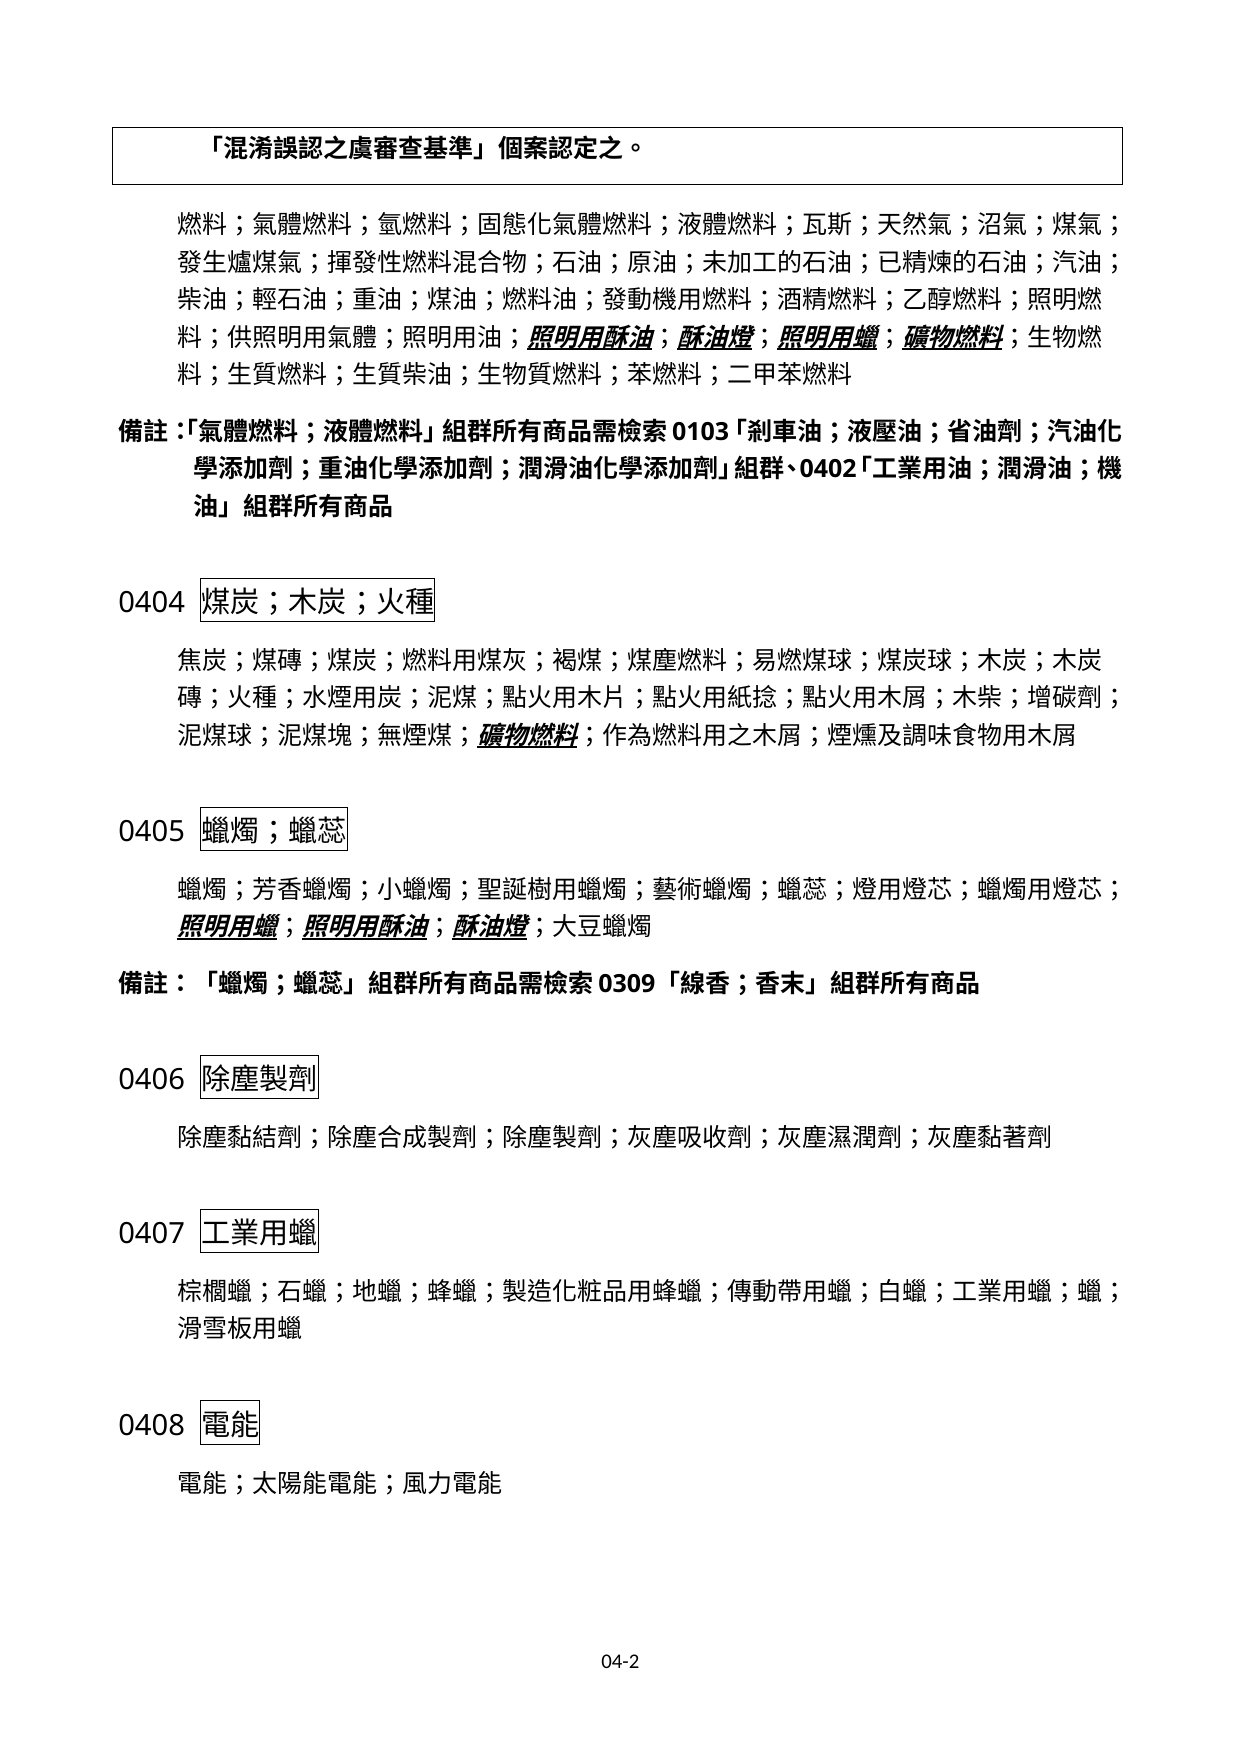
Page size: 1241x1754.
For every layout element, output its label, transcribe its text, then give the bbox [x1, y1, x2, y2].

text 煤炭；木炭；火種 [201, 579, 434, 621]
text 0405 [118, 808, 200, 850]
text [260, 1402, 1122, 1444]
text [435, 579, 1122, 621]
text 備註：「氣體燃料；液體燃料」組群所有商品需檢索0103「剎車油；液壓油；省油劑；汽油化學添加劑；重油化學添加劑；潤滑油化學添加劑」組群、0402「工業用油；潤滑油；機油」組群所有商品 [118, 410, 1122, 523]
text 蠟燭；芳香蠟燭；小蠟燭；聖誕樹用蠟燭；藝術蠟燭；蠟蕊；燈用燈芯；蠟燭用燈芯；照明用蠟；照明用酥油；酥油燈；大豆蠟燭 [177, 869, 1122, 944]
text 備註：「蠟燭；蠟蕊」組群所有商品需檢索0309「線香；香末」組群所有商品 [118, 962, 1122, 1000]
text [319, 1056, 1122, 1098]
text [319, 1210, 1122, 1252]
text 焦炭；煤磚；煤炭；燃料用煤灰；褐煤；煤塵燃料；易燃煤球；煤炭球；木炭；木炭磚；火種；水煙用炭；泥煤；點火用木片；點火用紙捻；點火用木屑；木柴；增碳劑；泥煤球；泥煤塊；無煙煤；礦物燃料；作為燃料用之木屑；煙燻及調味食物用木屑 [177, 639, 1122, 752]
text 燃料；氣體燃料；氫燃料；固態化氣體燃料；液體燃料；瓦斯；天然氣；沼氣；煤氣；發生爐煤氣；揮發性燃料混合物；石油；原油；未加工的石油；已精煉的石油；汽油；柴油；輕石油；重油；煤油；燃料油；發動機用燃料；酒精燃料；乙醇燃料；照明燃料；供照明用氣體；照明用油；照明用酥油；酥油燈；照明用蠟；礦物燃料；生物燃料；生質燃料；生質柴油；生物質燃料；苯燃料；二甲苯燃料 [177, 204, 1122, 392]
text [348, 808, 1122, 850]
text 電能；太陽能電能；風力電能 [177, 1462, 1122, 1500]
text 0408 [118, 1402, 200, 1444]
text 除塵製劑 [201, 1056, 318, 1098]
text 0404 [118, 579, 200, 621]
text 0406 [118, 1056, 200, 1098]
text 蠟燭；蠟蕊 [201, 808, 347, 850]
text 0407 [118, 1210, 200, 1252]
text 工業用蠟 [201, 1210, 318, 1252]
text 除塵黏結劑；除塵合成製劑；除塵製劑；灰塵吸收劑；灰塵濕潤劑；灰塵黏著劑 [177, 1117, 1122, 1154]
table_header 「混淆誤認之虞審查基準」個案認定之。 [113, 128, 1122, 184]
text 棕櫚蠟；石蠟；地蠟；蜂蠟；製造化粧品用蜂蠟；傳動帶用蠟；白蠟；工業用蠟；蠟；滑雪板用蠟 [177, 1271, 1122, 1346]
text 電能 [201, 1402, 259, 1444]
